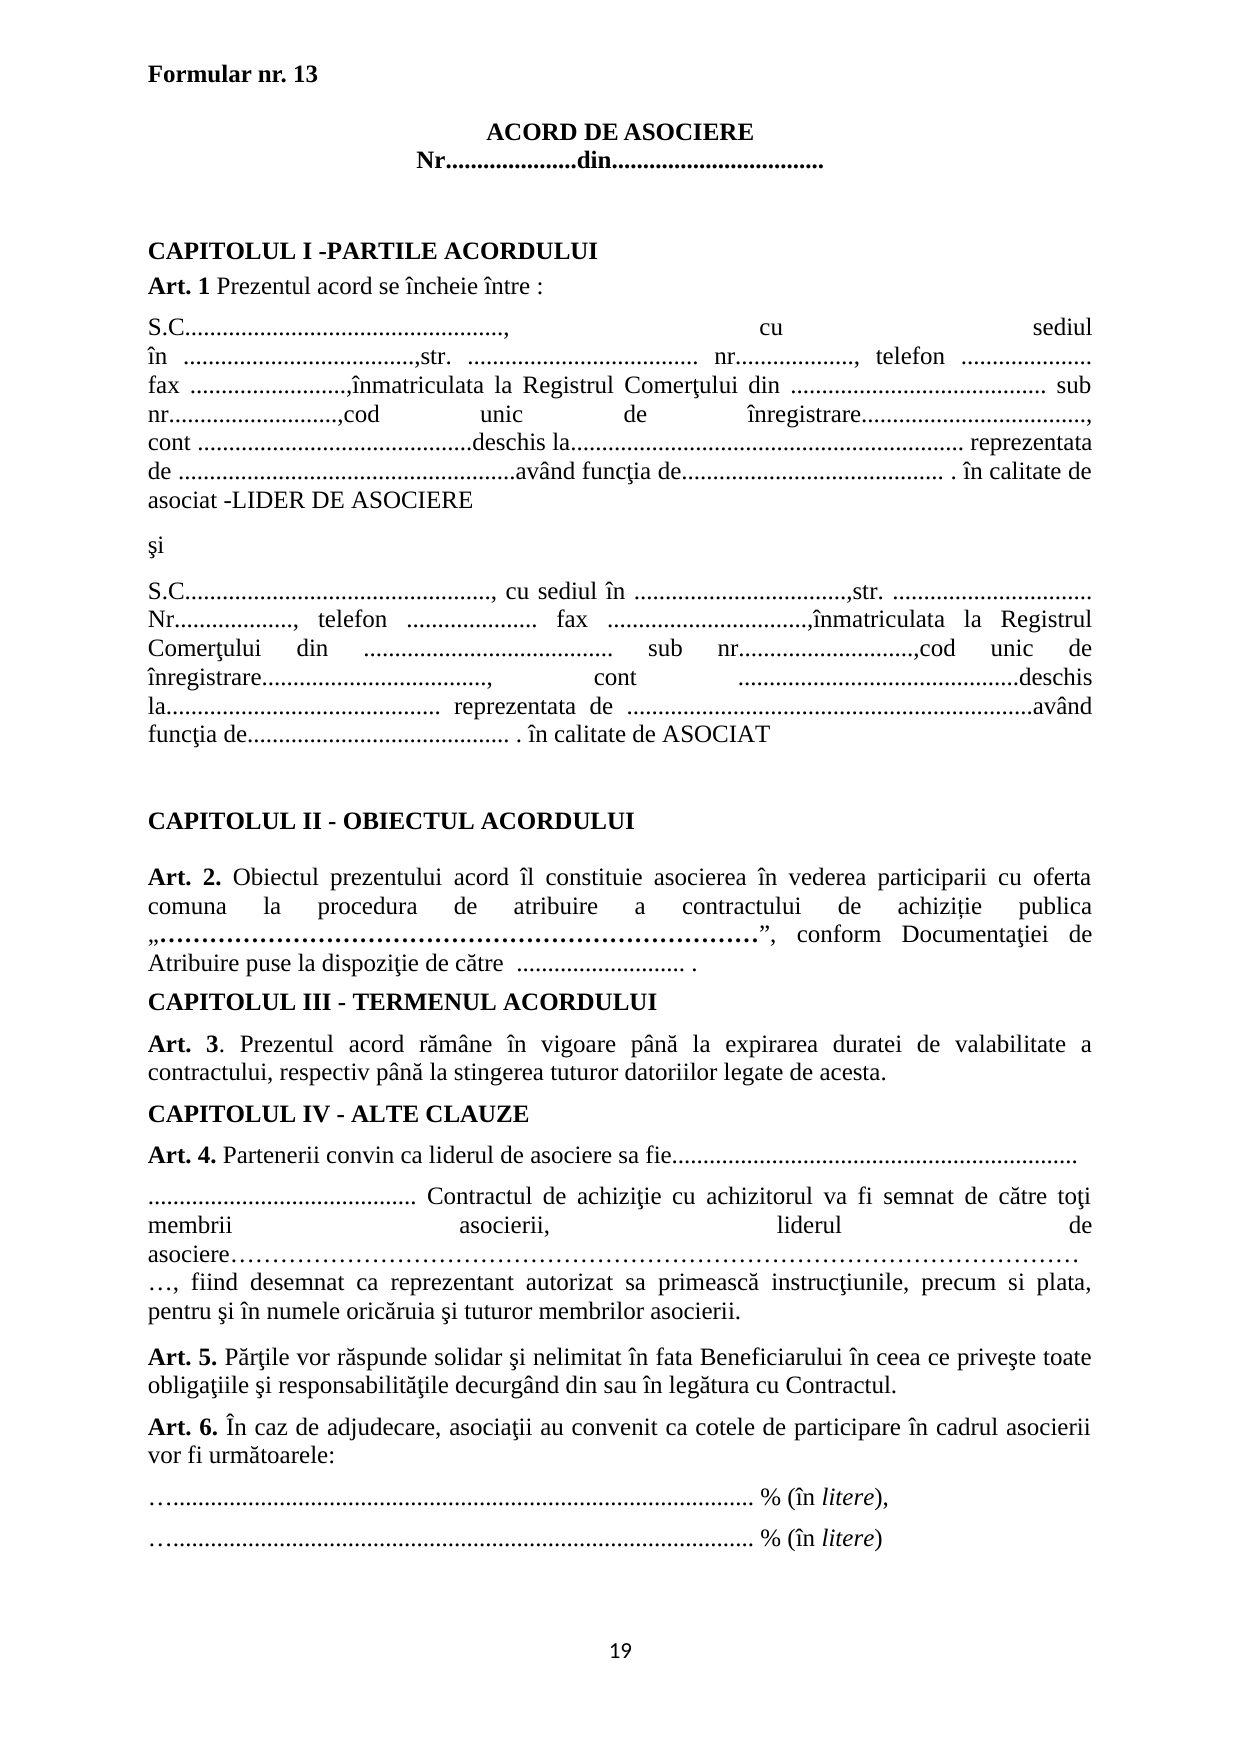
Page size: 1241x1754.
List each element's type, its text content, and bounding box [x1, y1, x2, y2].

text CAPITOLUL IV - ALTE CLAUZE [148, 1099, 1092, 1127]
text …............................................................................................. % (în litere) [148, 1523, 1092, 1552]
text CAPITOLUL I -PARTILE ACORDULUI [148, 236, 1092, 265]
text Art. 2. Obiectul prezentului acord îl constituie asocierea în vederea participarii cu oferta comuna la procedura de atribuire a contractului de achiziție publica „………………………………………………………………”, conform Documentaţiei de Atribuire puse la dispoziţie de către ........................... . [148, 862, 1092, 977]
text şi [148, 530, 1092, 559]
text CAPITOLUL III - TERMENUL ACORDULUI [148, 987, 1092, 1016]
text S.C..................................................., cu sediul în .....................................,str. ..................................... nr..................., telefon ..................... fax .........................,înmatriculata la Registrul Comerţului din ......................................... sub nr...........................,cod unic de înregistrare...................................., cont ............................................deschis la............................................................... reprezentata de ......................................................având funcţia de.......................................... . în calitate de asociat -LIDER DE ASOCIERE [148, 312, 1092, 514]
text Art. 3. Prezentul acord rămâne în vigoare până la expirarea duratei de valabilitate a contractului, respectiv până la stingerea tuturor datoriilor legate de acesta. [148, 1029, 1092, 1086]
text Nr.....................din.................................. [148, 145, 1092, 174]
text CAPITOLUL II - OBIECTUL ACORDULUI [148, 806, 1092, 835]
subtitle ACORD DE ASOCIERE [148, 117, 1092, 145]
text Formular nr. 13 [148, 59, 1092, 88]
text ........................................... Contractul de achiziţie cu achizitorul va fi semnat de către toţi membrii asocierii, liderul de asociere……………………………………………………………………………………………, fiind desemnat ca reprezentant autorizat sa primească instrucţiunile, precum si plata, pentru şi în numele oricăruia şi tuturor membrilor asocierii. [148, 1181, 1092, 1325]
text S.C................................................., cu sediul în ..................................,str. ................................ Nr..................., telefon ..................... fax ................................,înmatriculata la Registrul Comerţului din ........................................ sub nr............................,cod unic de înregistrare...................................., cont .............................................deschis la............................................ reprezentata de .................................................................având funcţia de.......................................... . în calitate de ASOCIAT [148, 576, 1092, 748]
text Art. 5. Părţile vor răspunde solidar şi nelimitat în fata Beneficiarului în ceea ce priveşte toate obligaţiile şi responsabilităţile decurgând din sau în legătura cu Contractul. [148, 1342, 1092, 1399]
text Art. 4. Partenerii convin ca liderul de asociere sa fie................................................................. [148, 1140, 1092, 1169]
text Art. 1 Prezentul acord se încheie între : [148, 271, 1092, 300]
text …............................................................................................. % (în litere), [148, 1482, 1092, 1510]
text Art. 6. În caz de adjudecare, asociaţii au convenit ca cotele de participare în cadrul asocierii vor fi următoarele: [148, 1412, 1092, 1469]
